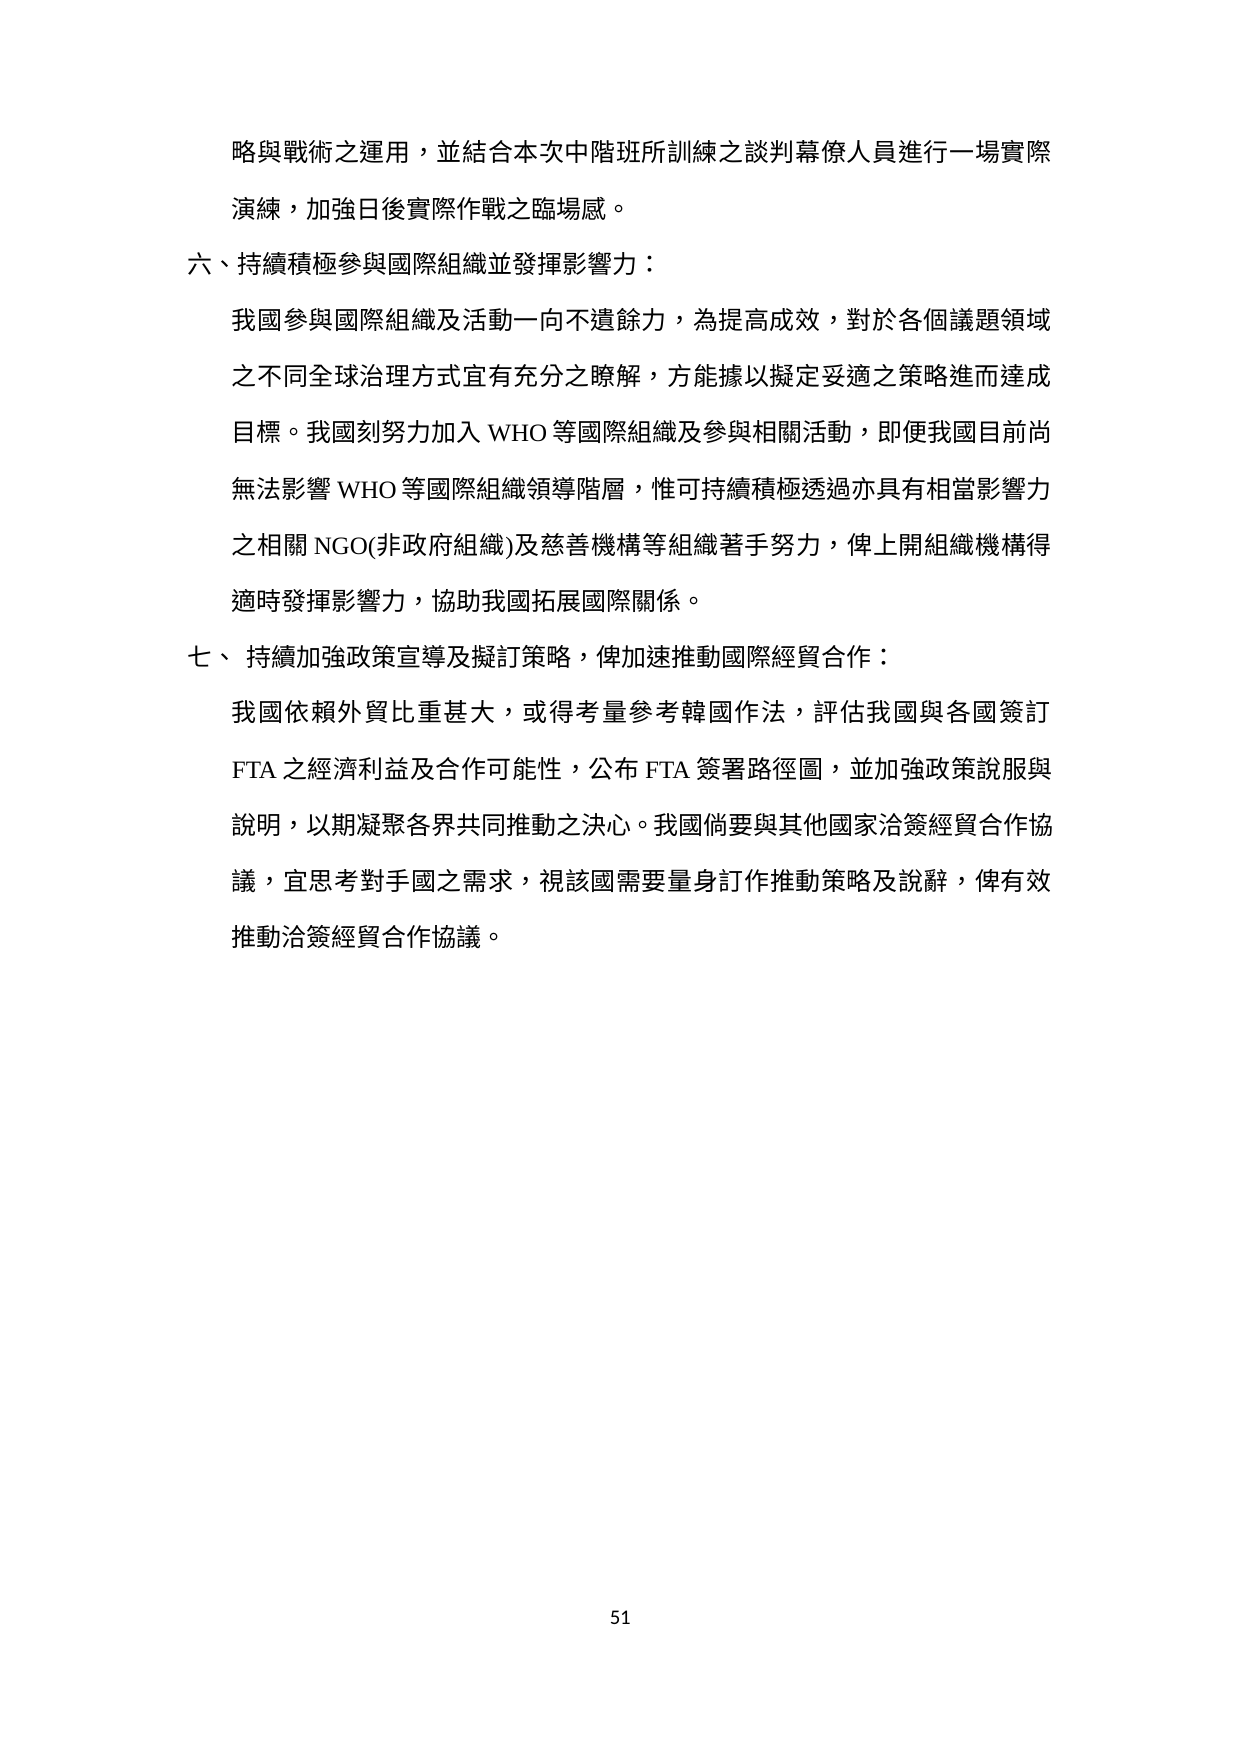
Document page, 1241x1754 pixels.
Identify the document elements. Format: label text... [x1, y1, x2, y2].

text 我國參與國際組織及活動一向不遺餘力，為提高成效，對於各個議題領域之不同全球治理方式宜有充分之瞭解，方能據以擬定妥適之策略進而達成目標。我國刻努力加入WHO等國際組織及參與相關活動，即便我國目前尚無法影響WHO等國際組織領導階層，惟可持續積極透過亦具有相當影響力之相關NGO(非政府組織)及慈善機構等組織著手努力，俾上開組織機構得適時發揮影響力，協助我國拓展國際關係。 [232, 300, 1053, 618]
list 持續加強政策宣導及擬訂策略，俾加速推動國際經貿合作： [187, 637, 1053, 674]
text 略與戰術之運用，並結合本次中階班所訓練之談判幕僚人員進行一場實際演練，加強日後實際作戰之臨場感。 [187, 132, 1053, 226]
text 我國依賴外貿比重甚大，或得考量參考韓國作法，評估我國與各國簽訂FTA之經濟利益及合作可能性，公布FTA簽署路徑圖，並加強政策說服與說明，以期凝聚各界共同推動之決心。我國倘要與其他國家洽簽經貿合作協議，宜思考對手國之需求，視該國需要量身訂作推動策略及說辭，俾有效推動洽簽經貿合作協議。 [232, 692, 1053, 955]
subtitle 六、持續積極參與國際組織並發揮影響力： [187, 244, 1053, 282]
